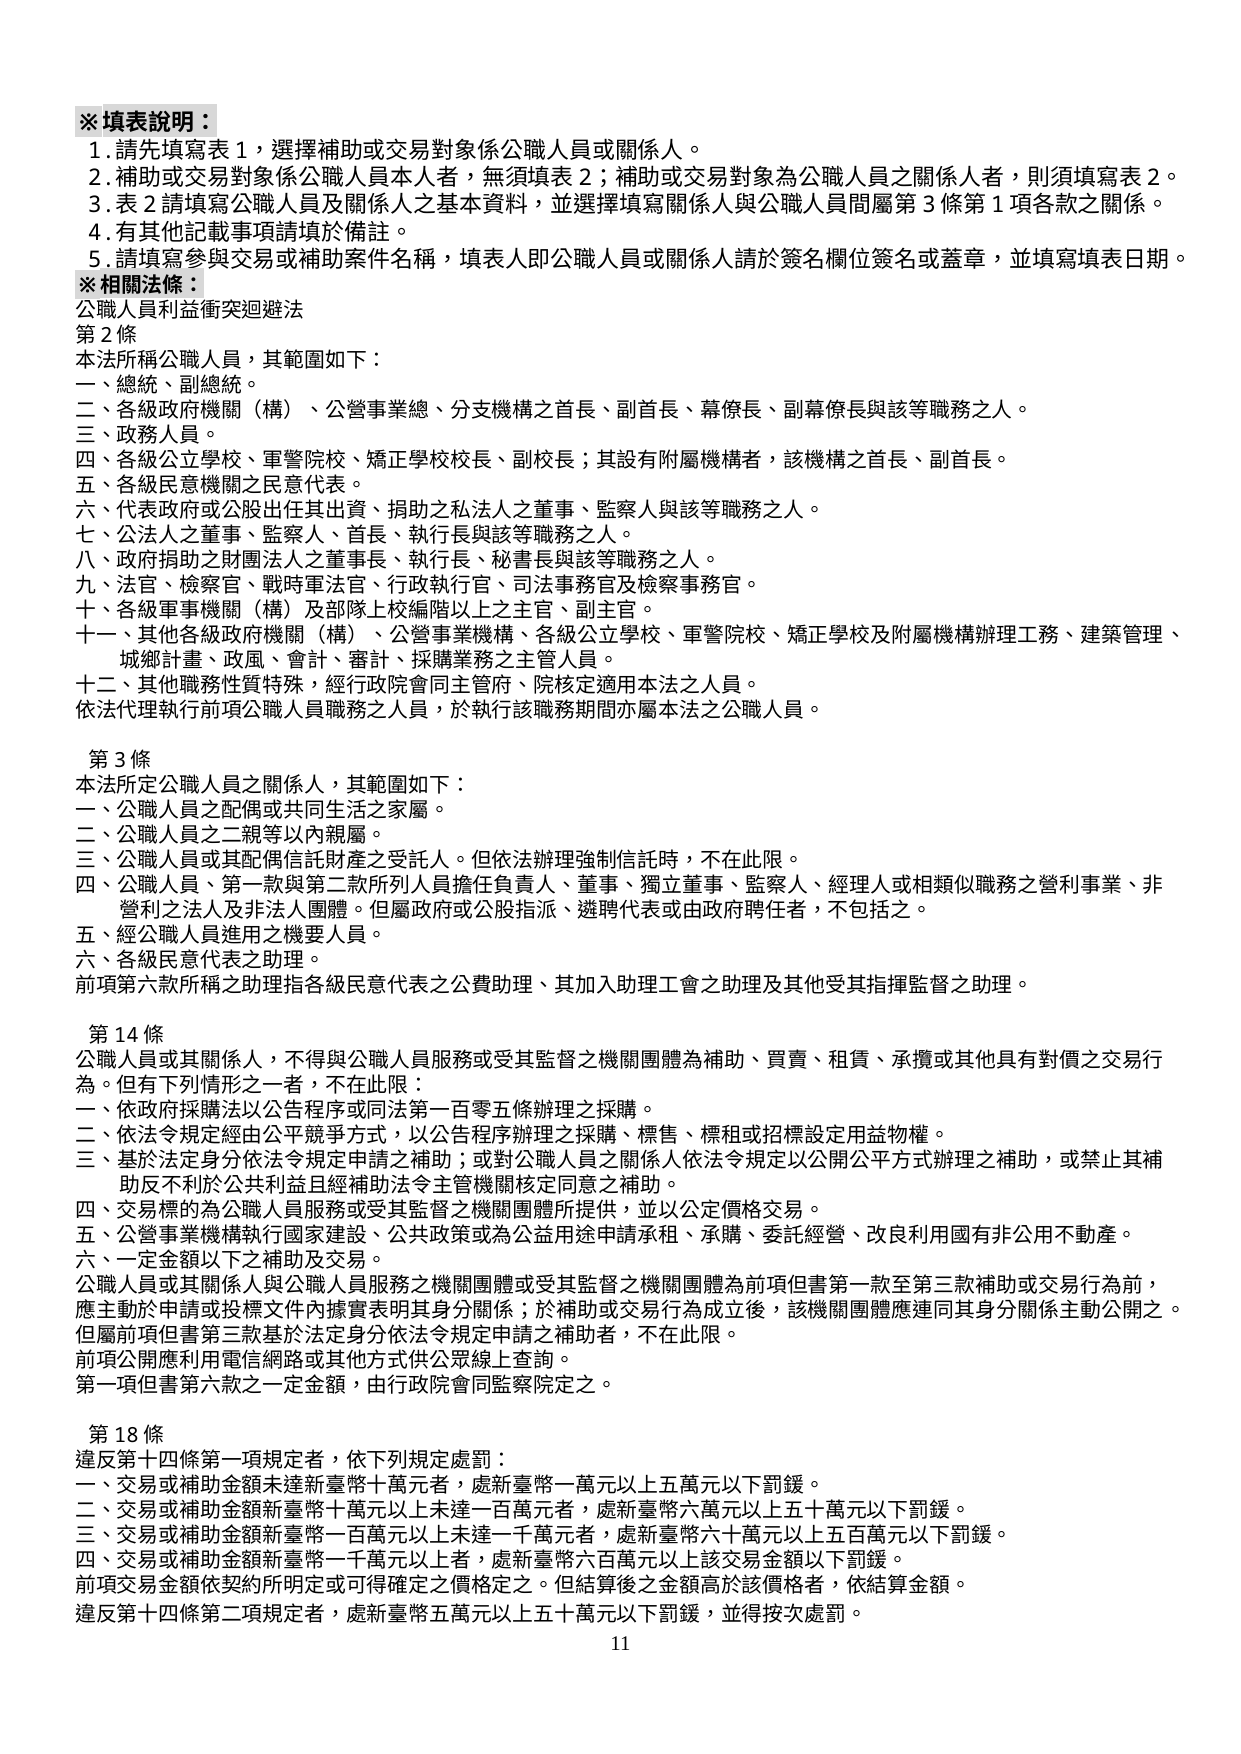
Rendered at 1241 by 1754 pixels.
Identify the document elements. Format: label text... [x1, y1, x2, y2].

text 五、各級民意機關之民意代表。 [75, 472, 1165, 497]
text 四、交易或補助金額新臺幣一千萬元以上者，處新臺幣六百萬元以上該交易金額以下罰鍰。 [75, 1547, 1165, 1572]
text 三、基於法定身分依法令規定申請之補助；或對公職人員之關係人依法令規定以公開公平方式辦理之補助，或禁止其補助反不利於公共利益且經補助法令主管機關核定同意之補助。 [75, 1147, 1165, 1197]
text 六、一定金額以下之補助及交易。 [75, 1247, 1165, 1272]
text 違反第十四條第一項規定者，依下列規定處罰： [75, 1447, 1165, 1472]
text 二、各級政府機關（構）、公營事業總、分支機構之首長、副首長、幕僚長、副幕僚長與該等職務之人。 [75, 397, 1165, 422]
text 5.請填寫參與交易或補助案件名稱，填表人即公職人員或關係人請於簽名欄位簽名或蓋章，並填寫填表日期。 [17, 245, 1240, 272]
text 本法所稱公職人員，其範圍如下： [75, 347, 1165, 372]
text 第一項但書第六款之一定金額，由行政院會同監察院定之。 [75, 1372, 1165, 1397]
text 五、經公職人員進用之機要人員。 [75, 922, 1165, 947]
text 本法所定公職人員之關係人，其範圍如下： [75, 772, 1165, 797]
text ※相關法條： [16, 272, 1240, 297]
text 前項公開應利用電信網路或其他方式供公眾線上查詢。 [75, 1347, 1165, 1372]
text 公職人員或其關係人，不得與公職人員服務或受其監督之機關團體為補助、買賣、租賃、承攬或其他具有對價之交易行為。但有下列情形之一者，不在此限： [75, 1047, 1165, 1097]
text 1.請先填寫表1，選擇補助或交易對象係公職人員或關係人。 [17, 137, 1240, 164]
text 十一、其他各級政府機關（構）、公營事業機構、各級公立學校、軍警院校、矯正學校及附屬機構辦理工務、建築管理、城鄉計畫、政風、會計、審計、採購業務之主管人員。 [75, 622, 1165, 672]
text 二、依法令規定經由公平競爭方式，以公告程序辦理之採購、標售、標租或招標設定用益物權。 [75, 1122, 1165, 1147]
text 十、各級軍事機關（構）及部隊上校編階以上之主官、副主官。 [75, 597, 1165, 622]
text 一、交易或補助金額未達新臺幣十萬元者，處新臺幣一萬元以上五萬元以下罰鍰。 [75, 1472, 1165, 1497]
text 第2條 [75, 322, 1165, 347]
text 4.有其他記載事項請填於備註。 [17, 218, 1240, 245]
text 公職人員利益衝突迴避法 [75, 297, 1165, 322]
text 前項第六款所稱之助理指各級民意代表之公費助理、其加入助理工會之助理及其他受其指揮監督之助理。 [75, 972, 1165, 997]
text 九、法官、檢察官、戰時軍法官、行政執行官、司法事務官及檢察事務官。 [75, 572, 1165, 597]
text 依法代理執行前項公職人員職務之人員，於執行該職務期間亦屬本法之公職人員。 [75, 697, 1165, 722]
text 十二、其他職務性質特殊，經行政院會同主管府、院核定適用本法之人員。 [75, 672, 1165, 697]
text 七、公法人之董事、監察人、首長、執行長與該等職務之人。 [75, 522, 1165, 547]
text 3.表2請填寫公職人員及關係人之基本資料，並選擇填寫關係人與公職人員間屬第3條第1項各款之關係。 [17, 191, 1240, 218]
text 五、公營事業機構執行國家建設、公共政策或為公益用途申請承租、承購、委託經營、改良利用國有非公用不動產。 [75, 1222, 1165, 1247]
text 二、交易或補助金額新臺幣十萬元以上未達一百萬元者，處新臺幣六萬元以上五十萬元以下罰鍰。 [75, 1497, 1165, 1522]
text 三、政務人員。 [75, 422, 1165, 447]
text 三、交易或補助金額新臺幣一百萬元以上未達一千萬元者，處新臺幣六十萬元以上五百萬元以下罰鍰。 [75, 1522, 1165, 1547]
text 三、公職人員或其配偶信託財產之受託人。但依法辦理強制信託時，不在此限。 [75, 847, 1165, 872]
text 第14條 [1, 1022, 1240, 1047]
text 一、總統、副總統。 [75, 372, 1165, 397]
text ※填表說明： [75, 104, 1165, 137]
text 四、各級公立學校、軍警院校、矯正學校校長、副校長；其設有附屬機構者，該機構之首長、副首長。 [75, 447, 1165, 472]
text 六、各級民意代表之助理。 [75, 947, 1165, 972]
text 2.補助或交易對象係公職人員本人者，無須填表2；補助或交易對象為公職人員之關係人者，則須填寫表2。 [17, 164, 1240, 191]
text 一、公職人員之配偶或共同生活之家屬。 [75, 797, 1165, 822]
text 八、政府捐助之財團法人之董事長、執行長、秘書長與該等職務之人。 [75, 547, 1165, 572]
text 第3條 [1, 747, 1240, 772]
text 公職人員或其關係人與公職人員服務之機關團體或受其監督之機關團體為前項但書第一款至第三款補助或交易行為前，應主動於申請或投標文件內據實表明其身分關係；於補助或交易行為成立後，該機關團體應連同其身分關係主動公開之。但屬前項但書第三款基於法定身分依法令規定申請之補助者，不在此限。 [75, 1272, 1165, 1347]
text 違反第十四條第二項規定者，處新臺幣五萬元以上五十萬元以下罰鍰，並得按次處罰。 [75, 1597, 1165, 1628]
text 二、公職人員之二親等以內親屬。 [75, 822, 1165, 847]
text 第18條 [1, 1422, 1240, 1447]
text 前項交易金額依契約所明定或可得確定之價格定之。但結算後之金額高於該價格者，依結算金額。 [75, 1572, 1165, 1597]
text 四、交易標的為公職人員服務或受其監督之機關團體所提供，並以公定價格交易。 [75, 1197, 1165, 1222]
text 四、公職人員、第一款與第二款所列人員擔任負責人、董事、獨立董事、監察人、經理人或相類似職務之營利事業、非營利之法人及非法人團體。但屬政府或公股指派、遴聘代表或由政府聘任者，不包括之。 [75, 872, 1165, 922]
text 六、代表政府或公股出任其出資、捐助之私法人之董事、監察人與該等職務之人。 [75, 497, 1165, 522]
text 一、依政府採購法以公告程序或同法第一百零五條辦理之採購。 [75, 1097, 1165, 1122]
